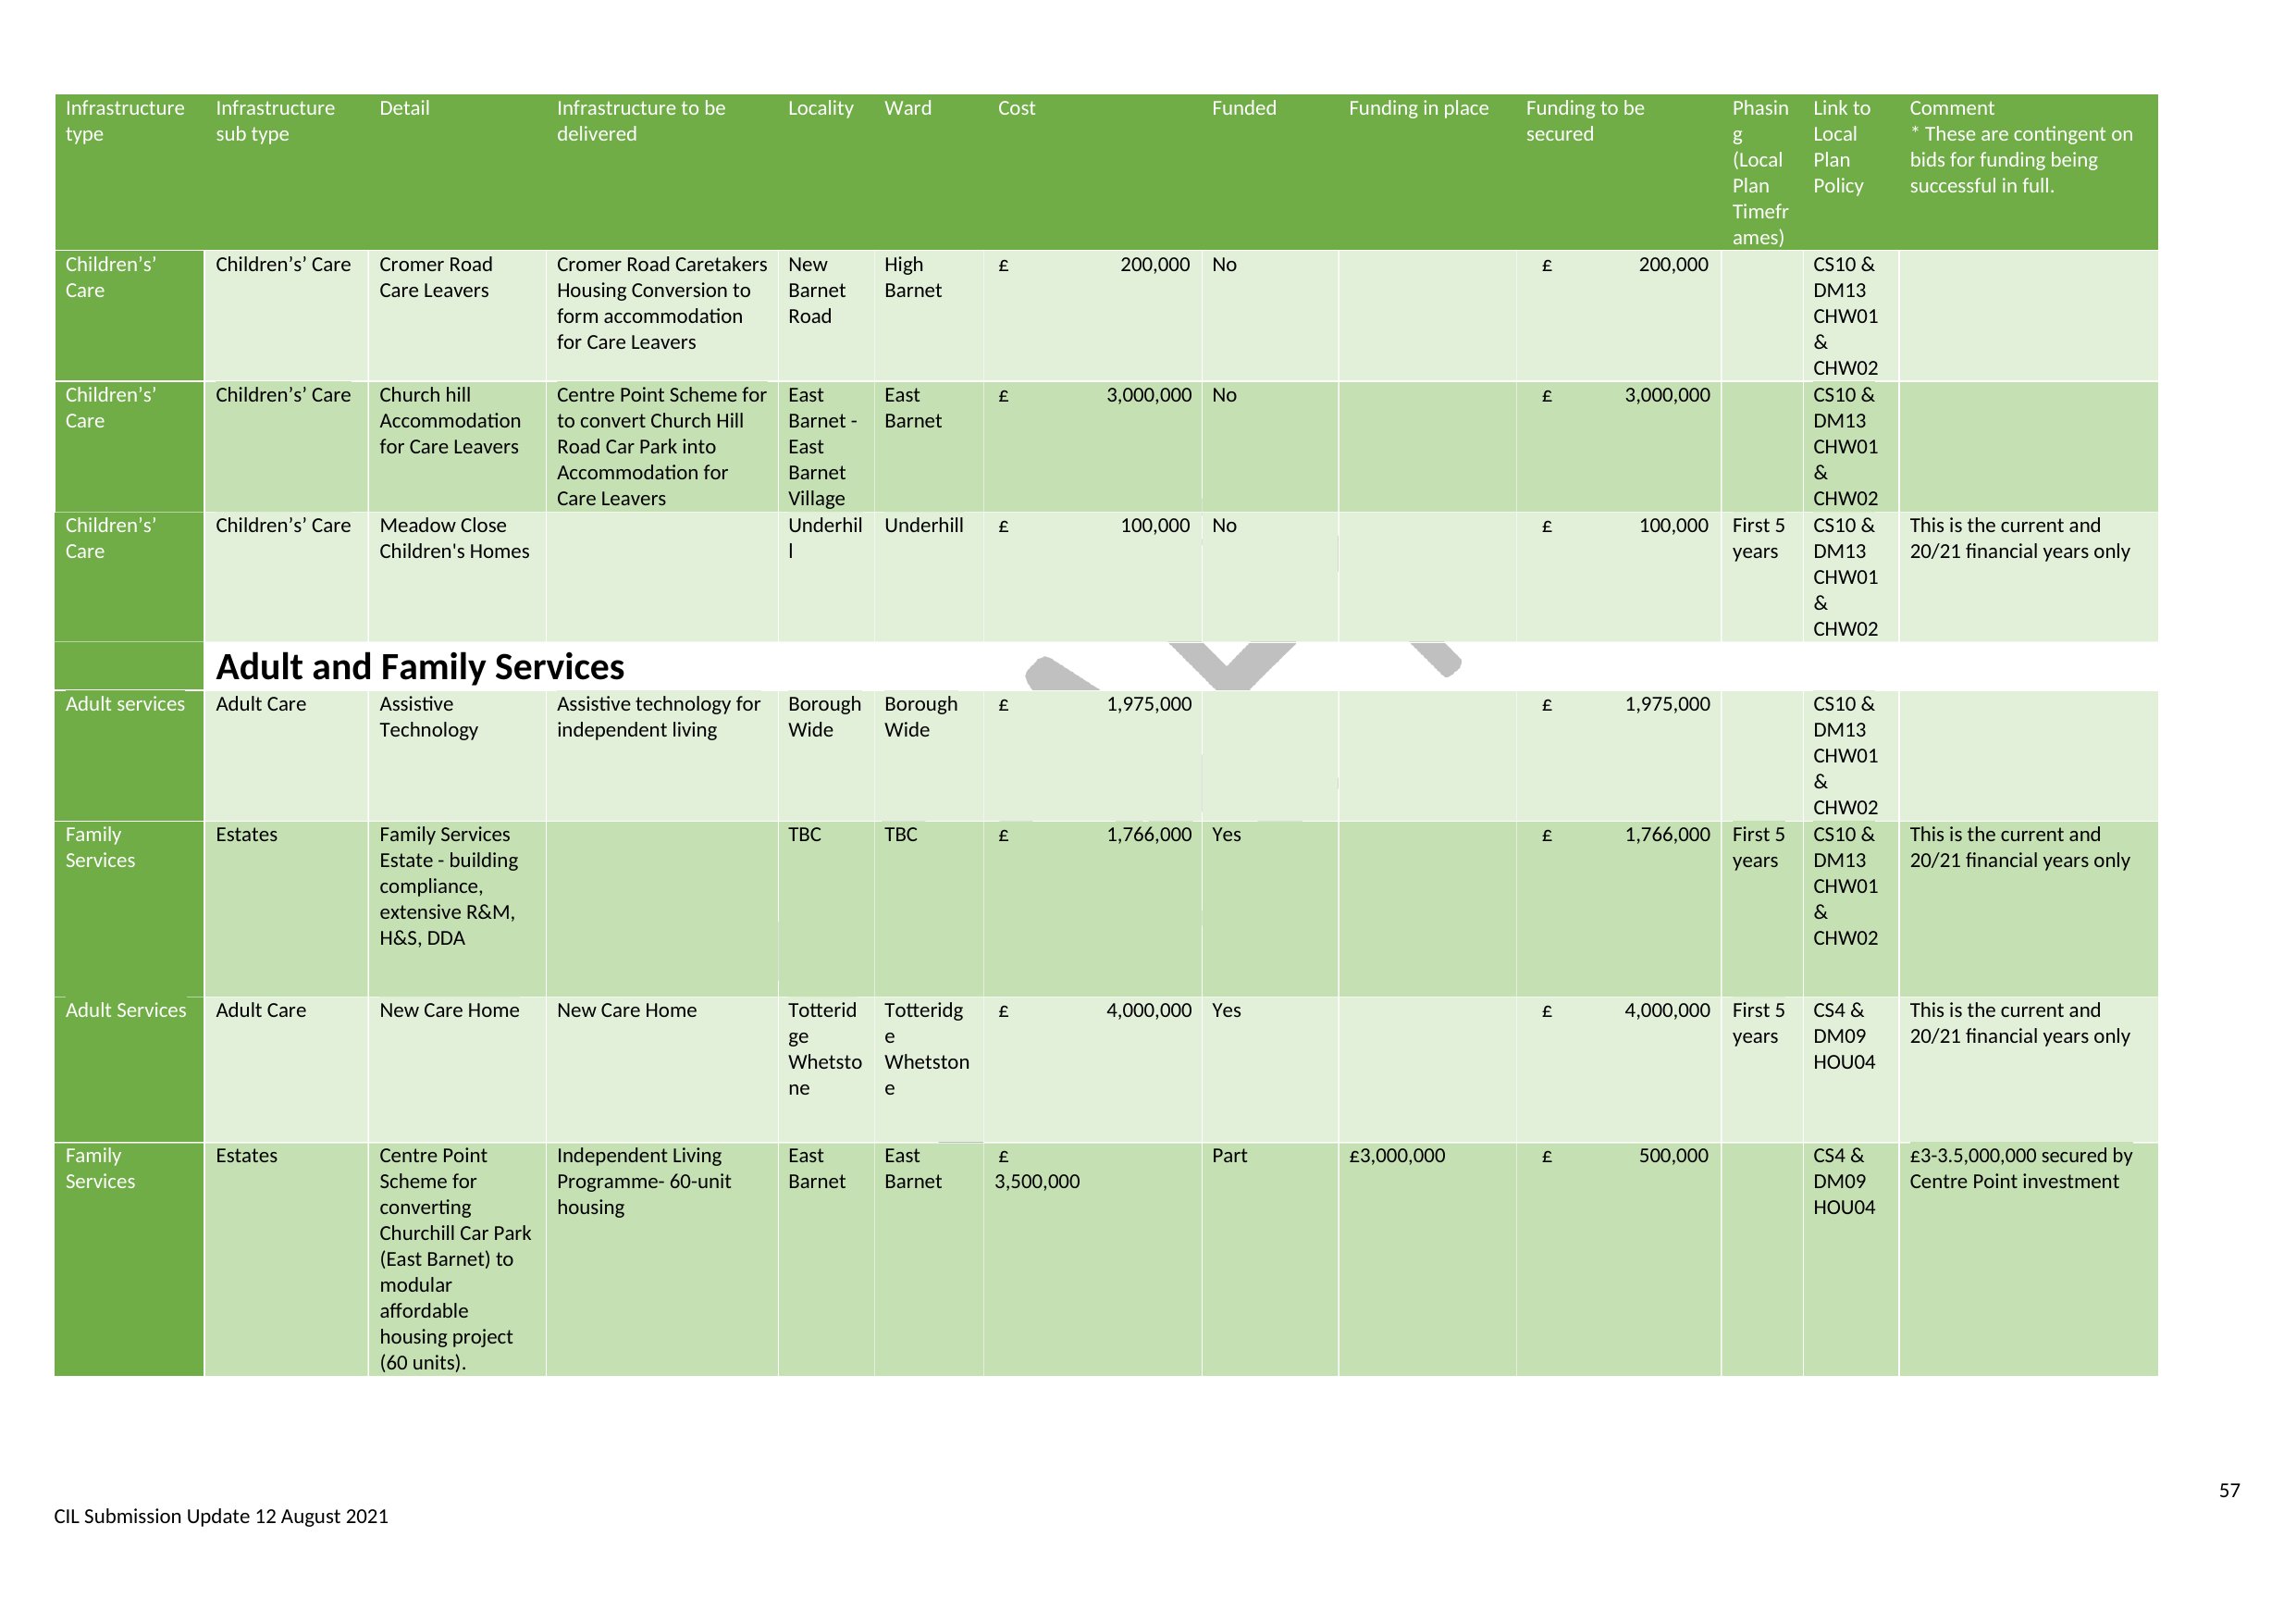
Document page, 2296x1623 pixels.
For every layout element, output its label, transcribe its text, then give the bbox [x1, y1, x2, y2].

text CIL Submission Update 12 August 2021 [54, 1503, 2240, 1529]
text 57 [54, 1477, 2240, 1503]
